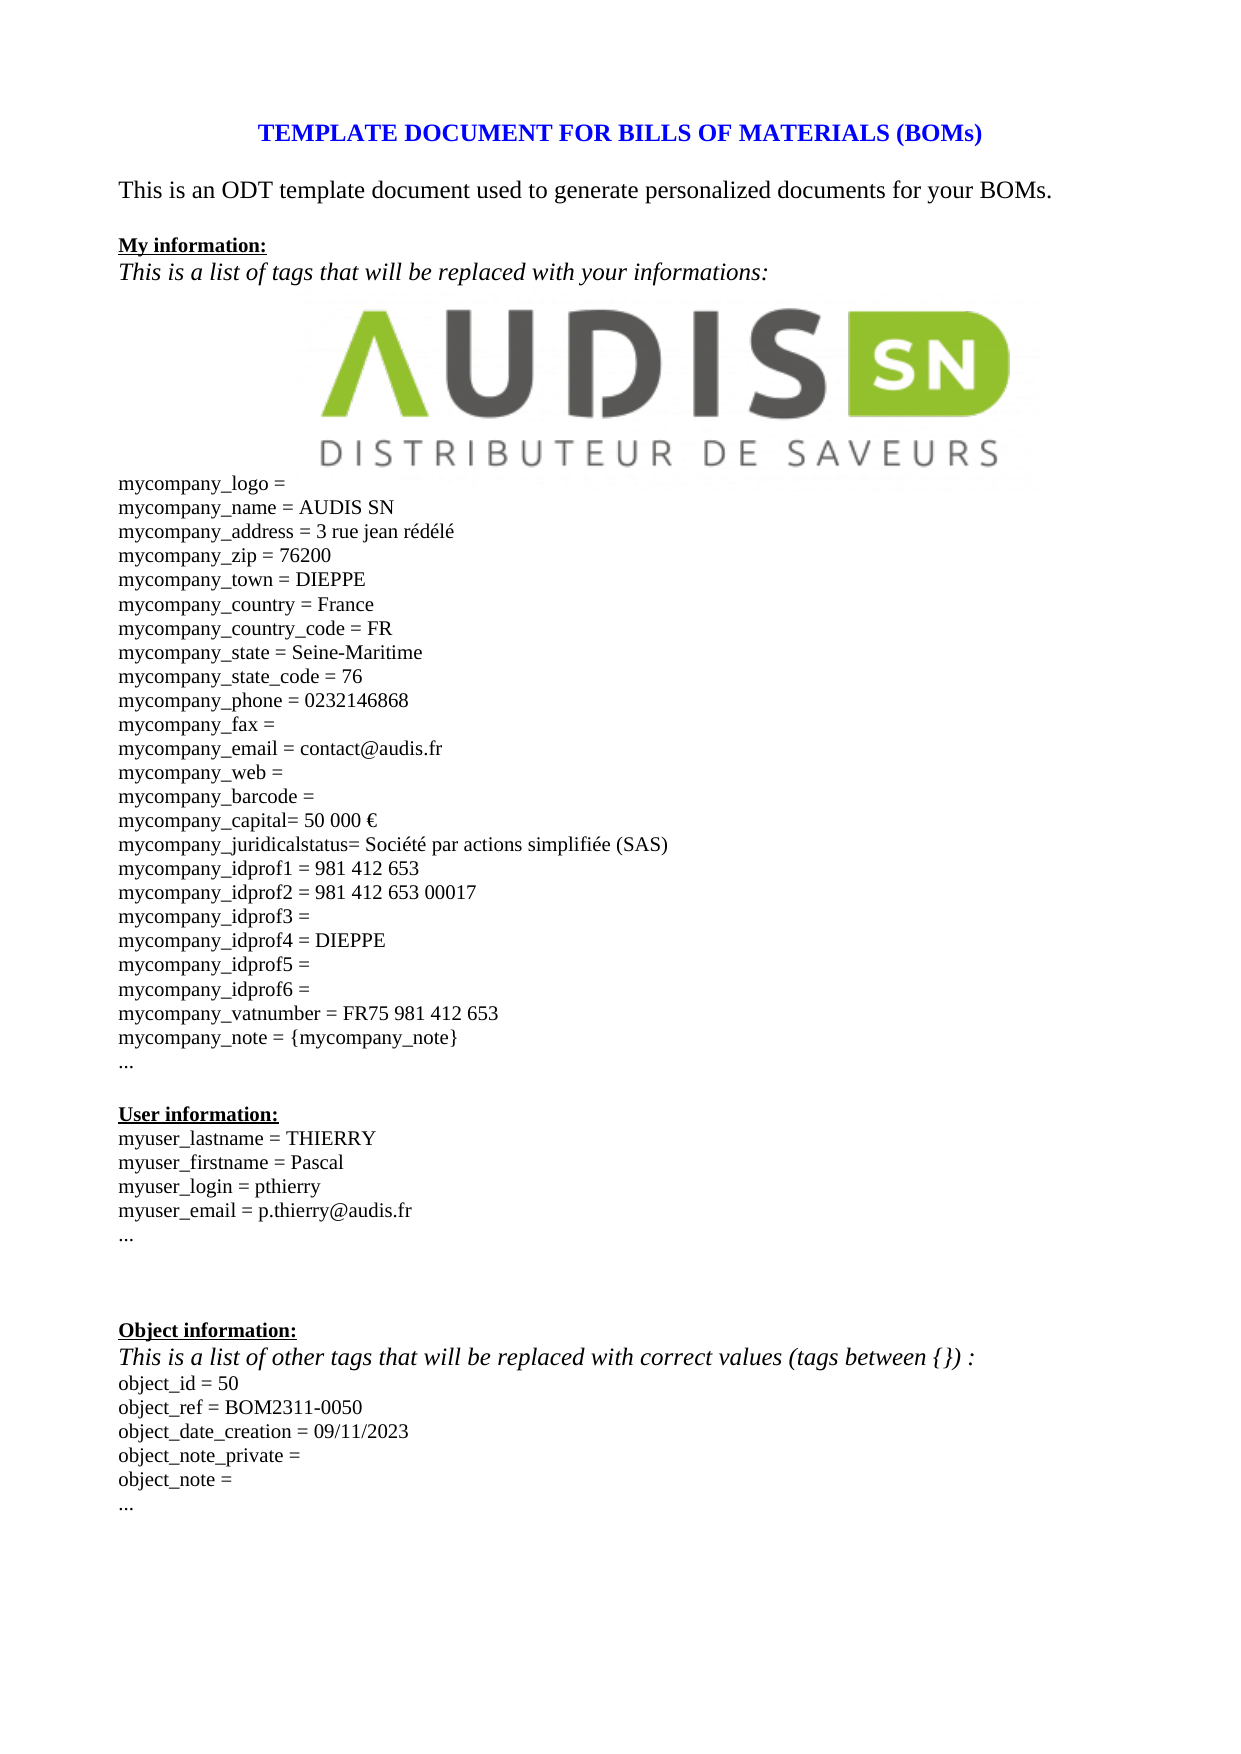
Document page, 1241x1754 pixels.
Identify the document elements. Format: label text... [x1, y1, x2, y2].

text myuser_lastname = THIERRY [118, 1126, 1122, 1149]
text object_date_creation = 09/11/2023 [118, 1419, 1122, 1443]
text mycompany_vatnumber = FR75 981 412 653 [118, 1001, 1122, 1024]
text mycompany_barcode = [118, 784, 1122, 808]
text mycompany_note = {mycompany_note} [118, 1024, 1122, 1049]
text mycompany_web = [118, 760, 1122, 784]
text mycompany_town = DIEPPE [118, 567, 1122, 591]
text mycompany_email = contact@audis.fr [118, 736, 1122, 760]
text mycompany_juridicalstatus= Société par actions simplifiée (SAS) [118, 832, 1122, 856]
text ... [118, 1222, 1122, 1246]
text object_note_private = [118, 1443, 1122, 1467]
text mycompany_address = 3 rue jean rédélé [118, 519, 1122, 543]
text This is a list of other tags that will be replaced with correct values (tags between {}) : [118, 1342, 1122, 1371]
text ... [118, 1049, 1122, 1073]
text mycompany_name = AUDIS SN [118, 495, 1122, 519]
text mycompany_idprof3 = [118, 904, 1122, 928]
text myuser_firstname = Pascal [118, 1149, 1122, 1174]
text mycompany_zip = 76200 [118, 543, 1122, 567]
text object_ref = BOM2311-0050 [118, 1395, 1122, 1419]
text mycompany_idprof4 = DIEPPE [118, 928, 1122, 952]
text This is a list of tags that will be replaced with your informations: [118, 257, 1122, 286]
text User information: [118, 1101, 1122, 1126]
text This is an ODT template document used to generate personalized documents for your BOMs. [118, 176, 1122, 204]
text mycompany_idprof6 = [118, 976, 1122, 1001]
text mycompany_state_code = 76 [118, 664, 1122, 688]
text mycompany_logo = [118, 286, 1122, 495]
text mycompany_capital= 50 000 € [118, 808, 1122, 832]
text ... [118, 1491, 1122, 1515]
text mycompany_fax = [118, 712, 1122, 736]
text object_note = [118, 1467, 1122, 1491]
text mycompany_state = Seine-Maritime [118, 639, 1122, 664]
text myuser_email = p.thierry@audis.fr [118, 1198, 1122, 1222]
text TEMPLATE DOCUMENT FOR BILLS OF MATERIALS (BOMs) [118, 118, 1122, 147]
text mycompany_idprof1 = 981 412 653 [118, 856, 1122, 880]
picture [290, 286, 1041, 491]
text object_id = 50 [118, 1371, 1122, 1395]
text mycompany_idprof2 = 981 412 653 00017 [118, 880, 1122, 904]
text My information: [118, 233, 1122, 257]
text Object information: [118, 1318, 1122, 1342]
text mycompany_country = France [118, 591, 1122, 616]
text mycompany_idprof5 = [118, 952, 1122, 976]
text mycompany_phone = 0232146868 [118, 688, 1122, 712]
text myuser_login = pthierry [118, 1174, 1122, 1198]
text mycompany_country_code = FR [118, 616, 1122, 639]
